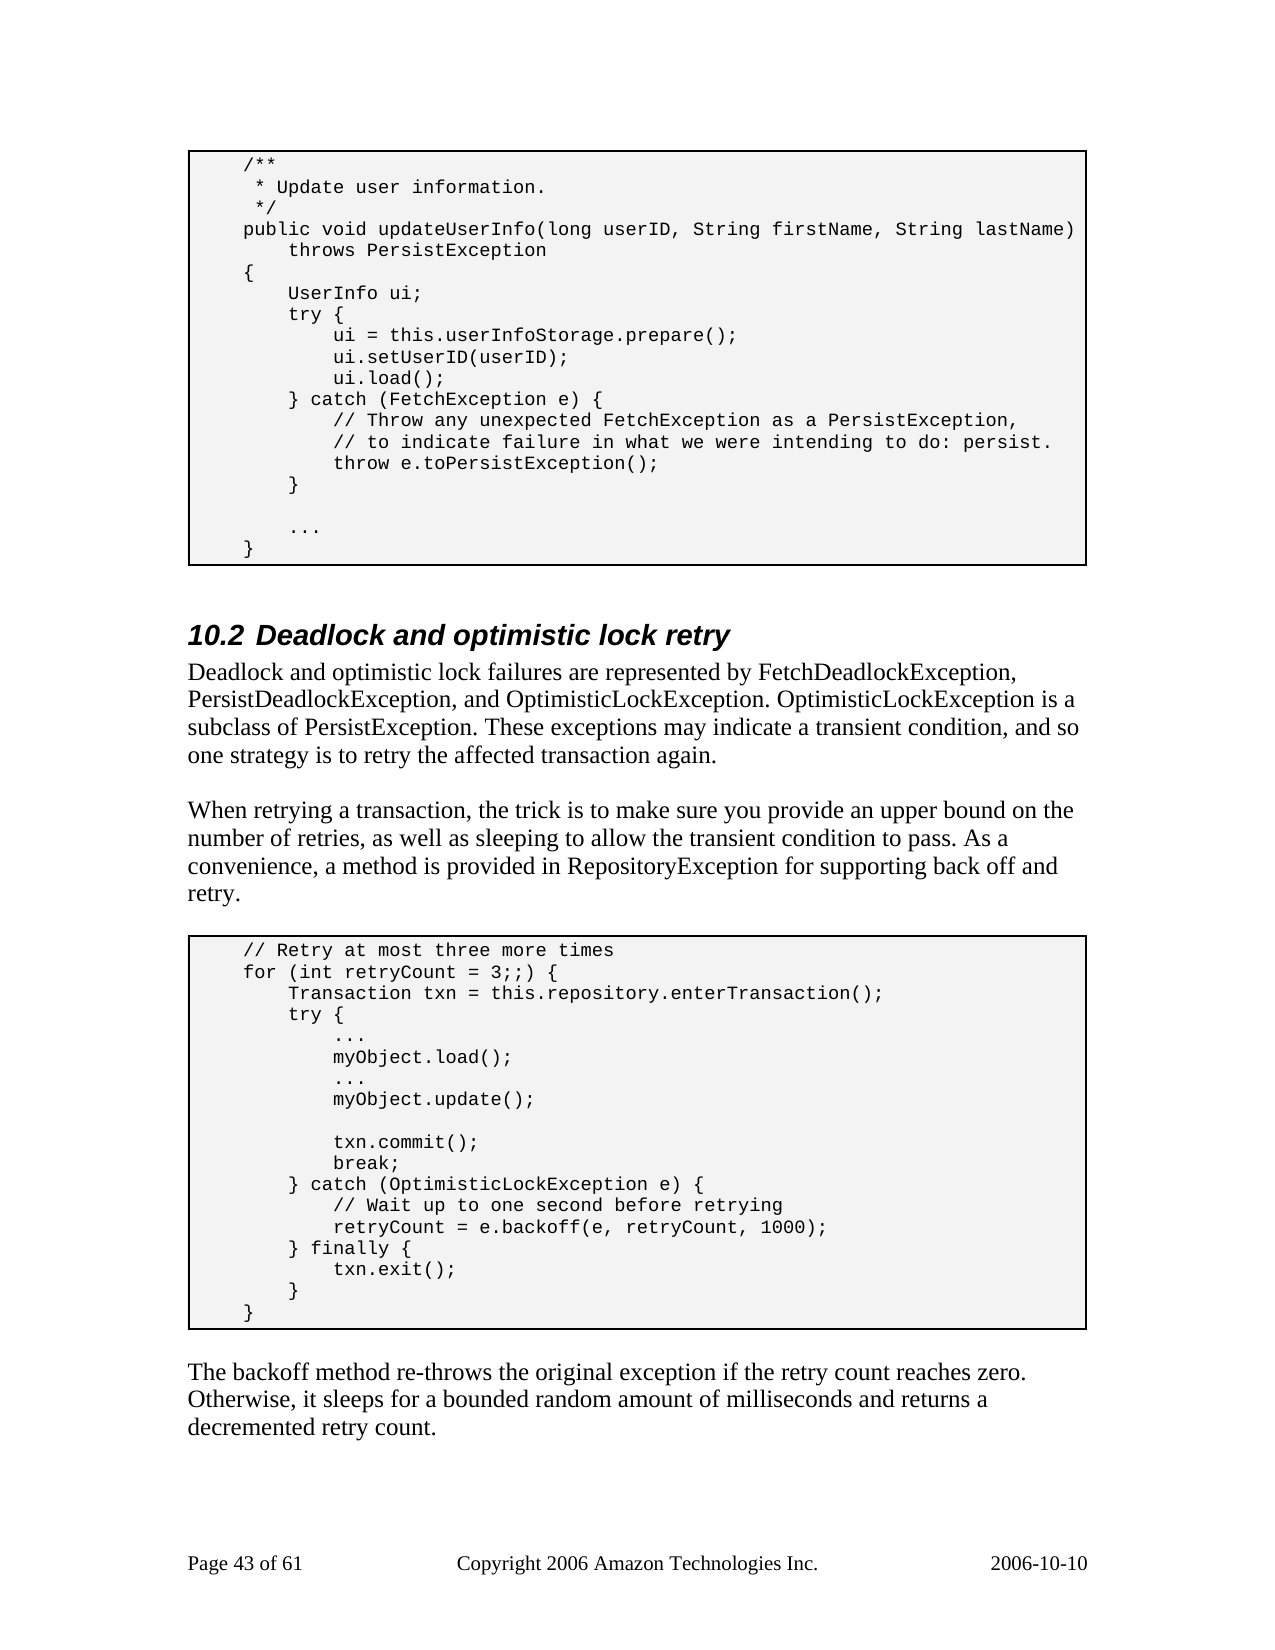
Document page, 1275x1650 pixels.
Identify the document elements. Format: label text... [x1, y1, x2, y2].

text throws PersistException [190, 235, 1085, 256]
text ui.setUserID(userID); [190, 341, 1085, 362]
text ui.load(); [190, 362, 1085, 384]
text */ [190, 192, 1085, 214]
text } catch (OptimisticLockException e) { [190, 1169, 1085, 1190]
text // Retry at most three more times [190, 937, 1085, 956]
text ... [190, 1062, 1085, 1084]
text // Throw any unexpected FetchException as a PersistException, [190, 405, 1085, 426]
text } finally { [190, 1232, 1085, 1254]
text retryCount = e.backoff(e, retryCount, 1000); [190, 1211, 1085, 1232]
text public void updateUserInfo(long userID, String firstName, String lastName) [190, 214, 1085, 235]
text try { [190, 999, 1085, 1020]
subtitle Deadlock and optimistic lock retry [187, 619, 1087, 652]
text } [190, 469, 1085, 490]
text ui = this.userInfoStorage.prepare(); [190, 320, 1085, 341]
text } [190, 1275, 1085, 1296]
text UserInfo ui; [190, 277, 1085, 299]
text txn.exit(); [190, 1254, 1085, 1275]
text throw e.toPersistException(); [190, 447, 1085, 469]
text // to indicate failure in what we were intending to do: persist. [190, 426, 1085, 447]
text ... [190, 511, 1085, 532]
text myObject.update(); [190, 1084, 1085, 1105]
text { [190, 256, 1085, 277]
text } [190, 532, 1085, 564]
text try { [190, 299, 1085, 320]
text Transaction txn = this.repository.enterTransaction(); [190, 977, 1085, 999]
text Deadlock and optimistic lock failures are represented by FetchDeadlockException, PersistDeadlockException, and OptimisticLockException. OptimisticLockException is a subclass of PersistException. These exceptions may indicate a transient condition, and so one strategy is to retry the affected transaction again. [187, 658, 1087, 769]
text ... [190, 1020, 1085, 1041]
text // Wait up to one second before retrying [190, 1190, 1085, 1211]
text for (int retryCount = 3;;) { [190, 956, 1085, 977]
text The backoff method re-throws the original exception if the retry count reaches zero. Otherwise, it sleeps for a bounded random amount of milliseconds and returns a decremented retry count. [187, 1358, 1087, 1441]
text txn.commit(); [190, 1126, 1085, 1147]
text When retrying a transaction, the trick is to make sure you provide an upper bound on the number of retries, as well as sleeping to allow the transient condition to pass. As a convenience, a method is provided in RepositoryException for supporting back off and retry. [187, 796, 1087, 907]
text } [190, 1296, 1085, 1328]
text * Update user information. [190, 171, 1085, 192]
text /** [190, 152, 1085, 171]
text } catch (FetchException e) { [190, 384, 1085, 405]
text myObject.load(); [190, 1041, 1085, 1062]
text break; [190, 1147, 1085, 1169]
